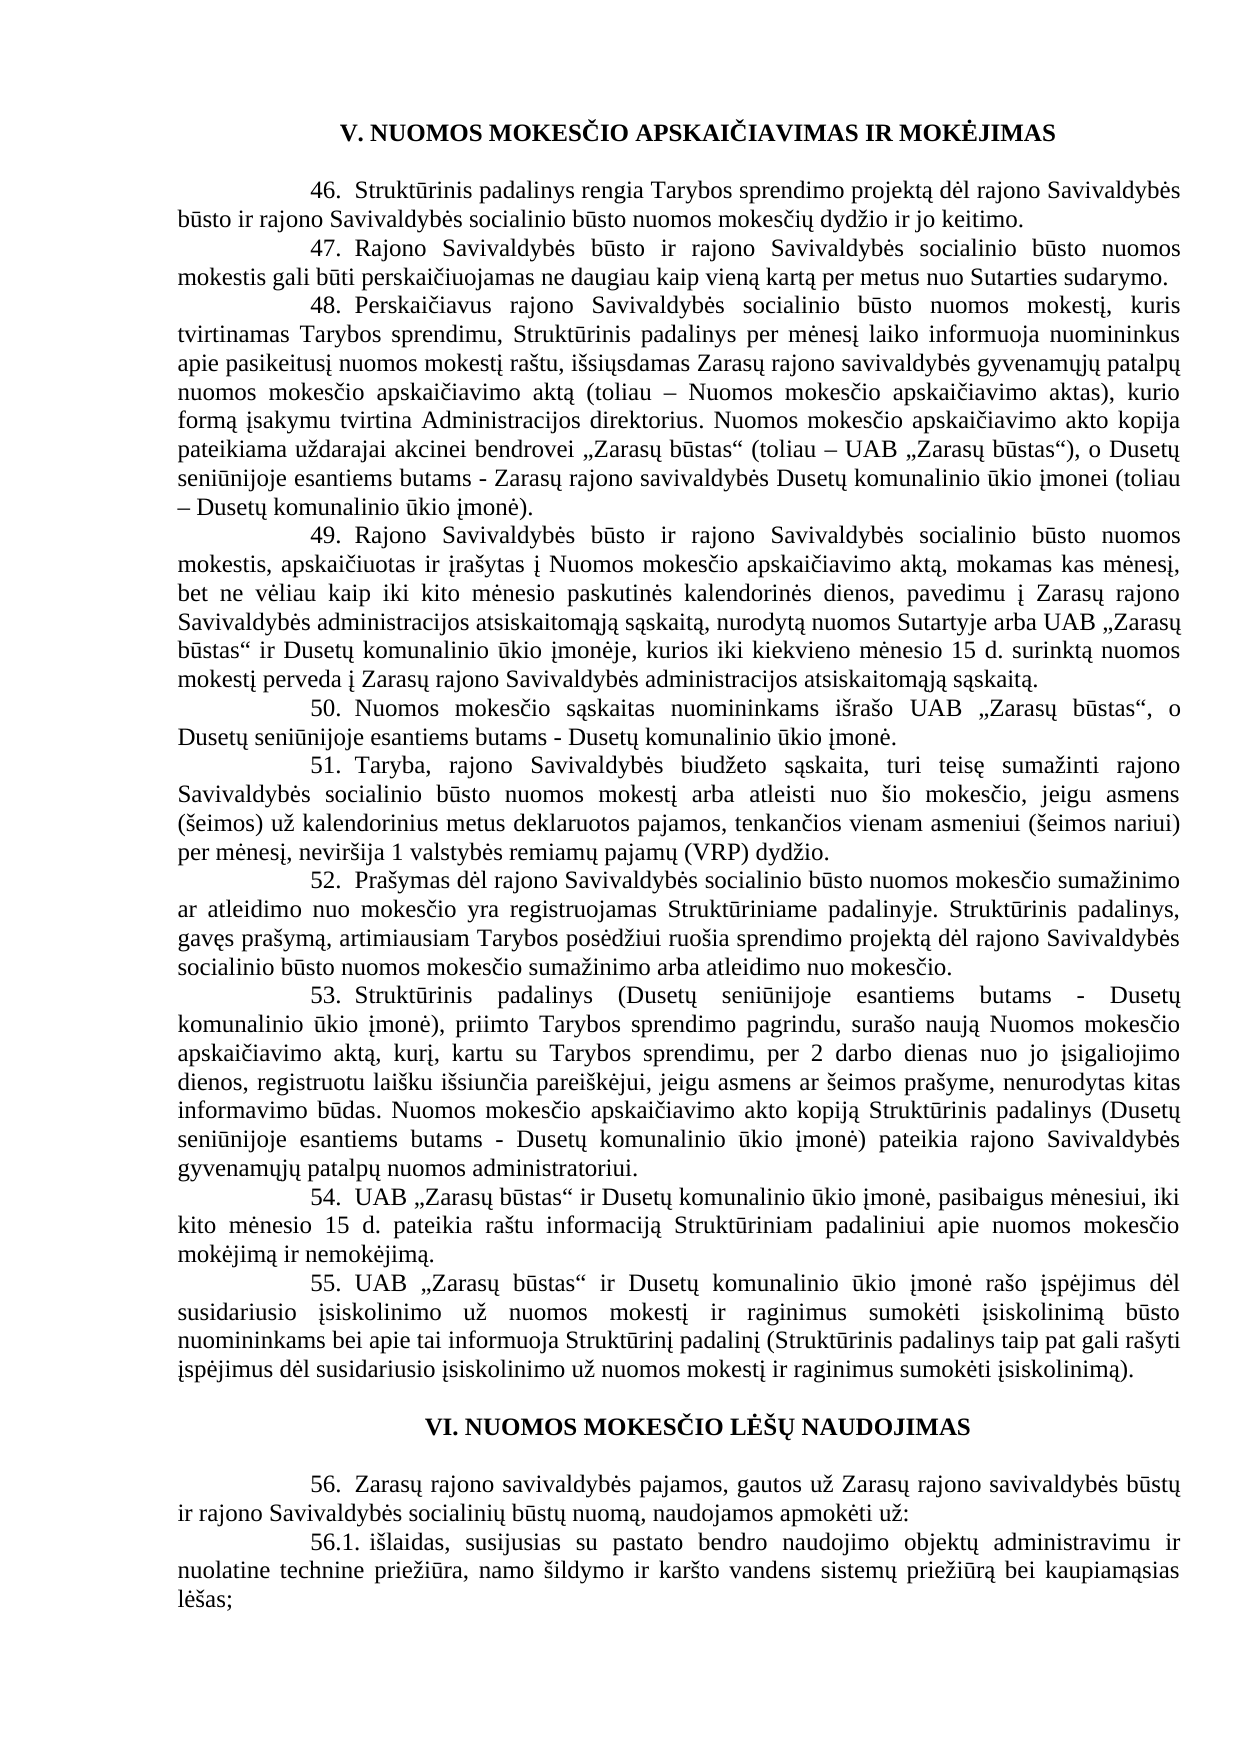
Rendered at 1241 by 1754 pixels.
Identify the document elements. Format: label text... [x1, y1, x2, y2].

text 46. Struktūrinis padalinys rengia Tarybos sprendimo projektą dėl rajono Savivaldybės būsto ir rajono Savivaldybės socialinio būsto nuomos mokesčių dydžio ir jo keitimo. [177, 176, 1181, 233]
text 52. Prašymas dėl rajono Savivaldybės socialinio būsto nuomos mokesčio sumažinimo ar atleidimo nuo mokesčio yra registruojamas Struktūriniame padalinyje. Struktūrinis padalinys, gavęs prašymą, artimiausiam Tarybos posėdžiui ruošia sprendimo projektą dėl rajono Savivaldybės socialinio būsto nuomos mokesčio sumažinimo arba atleidimo nuo mokesčio. [177, 866, 1181, 981]
text 56.1. išlaidas, susijusias su pastato bendro naudojimo objektų administravimu ir nuolatine technine priežiūra, namo šildymo ir karšto vandens sistemų priežiūrą bei kaupiamąsias lėšas; [177, 1527, 1181, 1613]
text VI. NUOMOS MOKESČIO LĖŠŲ NAUDOJIMAS [214, 1412, 1181, 1441]
text 51. Taryba, rajono Savivaldybės biudžeto sąskaita, turi teisę sumažinti rajono Savivaldybės socialinio būsto nuomos mokestį arba atleisti nuo šio mokesčio, jeigu asmens (šeimos) už kalendorinius metus deklaruotos pajamos, tenkančios vienam asmeniui (šeimos nariui) per mėnesį, neviršija 1 valstybės remiamų pajamų (VRP) dydžio. [177, 751, 1181, 866]
text 49. Rajono Savivaldybės būsto ir rajono Savivaldybės socialinio būsto nuomos mokestis, apskaičiuotas ir įrašytas į Nuomos mokesčio apskaičiavimo aktą, mokamas kas mėnesį, bet ne vėliau kaip iki kito mėnesio paskutinės kalendorinės dienos, pavedimu į Zarasų rajono Savivaldybės administracijos atsiskaitomąją sąskaitą, nurodytą nuomos Sutartyje arba UAB „Zarasų būstas“ ir Dusetų komunalinio ūkio įmonėje, kurios iki kiekvieno mėnesio 15 d. surinktą nuomos mokestį perveda į Zarasų rajono Savivaldybės administracijos atsiskaitomąją sąskaitą. [177, 521, 1181, 693]
text 53. Struktūrinis padalinys (Dusetų seniūnijoje esantiems butams - Dusetų komunalinio ūkio įmonė), priimto Tarybos sprendimo pagrindu, surašo naują Nuomos mokesčio apskaičiavimo aktą, kurį, kartu su Tarybos sprendimu, per 2 darbo dienas nuo jo įsigaliojimo dienos, registruotu laišku išsiunčia pareiškėjui, jeigu asmens ar šeimos prašyme, nenurodytas kitas informavimo būdas. Nuomos mokesčio apskaičiavimo akto kopiją Struktūrinis padalinys (Dusetų seniūnijoje esantiems butams - Dusetų komunalinio ūkio įmonė) pateikia rajono Savivaldybės gyvenamųjų patalpų nuomos administratoriui. [177, 981, 1181, 1182]
text 48. Perskaičiavus rajono Savivaldybės socialinio būsto nuomos mokestį, kuris tvirtinamas Tarybos sprendimu, Struktūrinis padalinys per mėnesį laiko informuoja nuomininkus apie pasikeitusį nuomos mokestį raštu, išsiųsdamas Zarasų rajono savivaldybės gyvenamųjų patalpų nuomos mokesčio apskaičiavimo aktą (toliau – Nuomos mokesčio apskaičiavimo aktas), kurio formą įsakymu tvirtina Administracijos direktorius. Nuomos mokesčio apskaičiavimo akto kopija pateikiama uždarajai akcinei bendrovei „Zarasų būstas“ (toliau – UAB „Zarasų būstas“), o Dusetų seniūnijoje esantiems butams - Zarasų rajono savivaldybės Dusetų komunalinio ūkio įmonei (toliau – Dusetų komunalinio ūkio įmonė). [177, 291, 1181, 521]
text 47. Rajono Savivaldybės būsto ir rajono Savivaldybės socialinio būsto nuomos mokestis gali būti perskaičiuojamas ne daugiau kaip vieną kartą per metus nuo Sutarties sudarymo. [177, 233, 1181, 291]
text V. NUOMOS MOKESČIO APSKAIČIAVIMAS IR MOKĖJIMAS [215, 118, 1181, 147]
text 50. Nuomos mokesčio sąskaitas nuomininkams išrašo UAB „Zarasų būstas“, o Dusetų seniūnijoje esantiems butams - Dusetų komunalinio ūkio įmonė. [177, 693, 1181, 751]
text 56. Zarasų rajono savivaldybės pajamos, gautos už Zarasų rajono savivaldybės būstų ir rajono Savivaldybės socialinių būstų nuomą, naudojamos apmokėti už: [177, 1469, 1181, 1527]
text 55. UAB „Zarasų būstas“ ir Dusetų komunalinio ūkio įmonė rašo įspėjimus dėl susidariusio įsiskolinimo už nuomos mokestį ir raginimus sumokėti įsiskolinimą būsto nuomininkams bei apie tai informuoja Struktūrinį padalinį (Struktūrinis padalinys taip pat gali rašyti įspėjimus dėl susidariusio įsiskolinimo už nuomos mokestį ir raginimus sumokėti įsiskolinimą). [177, 1268, 1181, 1383]
text 54. UAB „Zarasų būstas“ ir Dusetų komunalinio ūkio įmonė, pasibaigus mėnesiui, iki kito mėnesio 15 d. pateikia raštu informaciją Struktūriniam padaliniui apie nuomos mokesčio mokėjimą ir nemokėjimą. [177, 1182, 1181, 1268]
